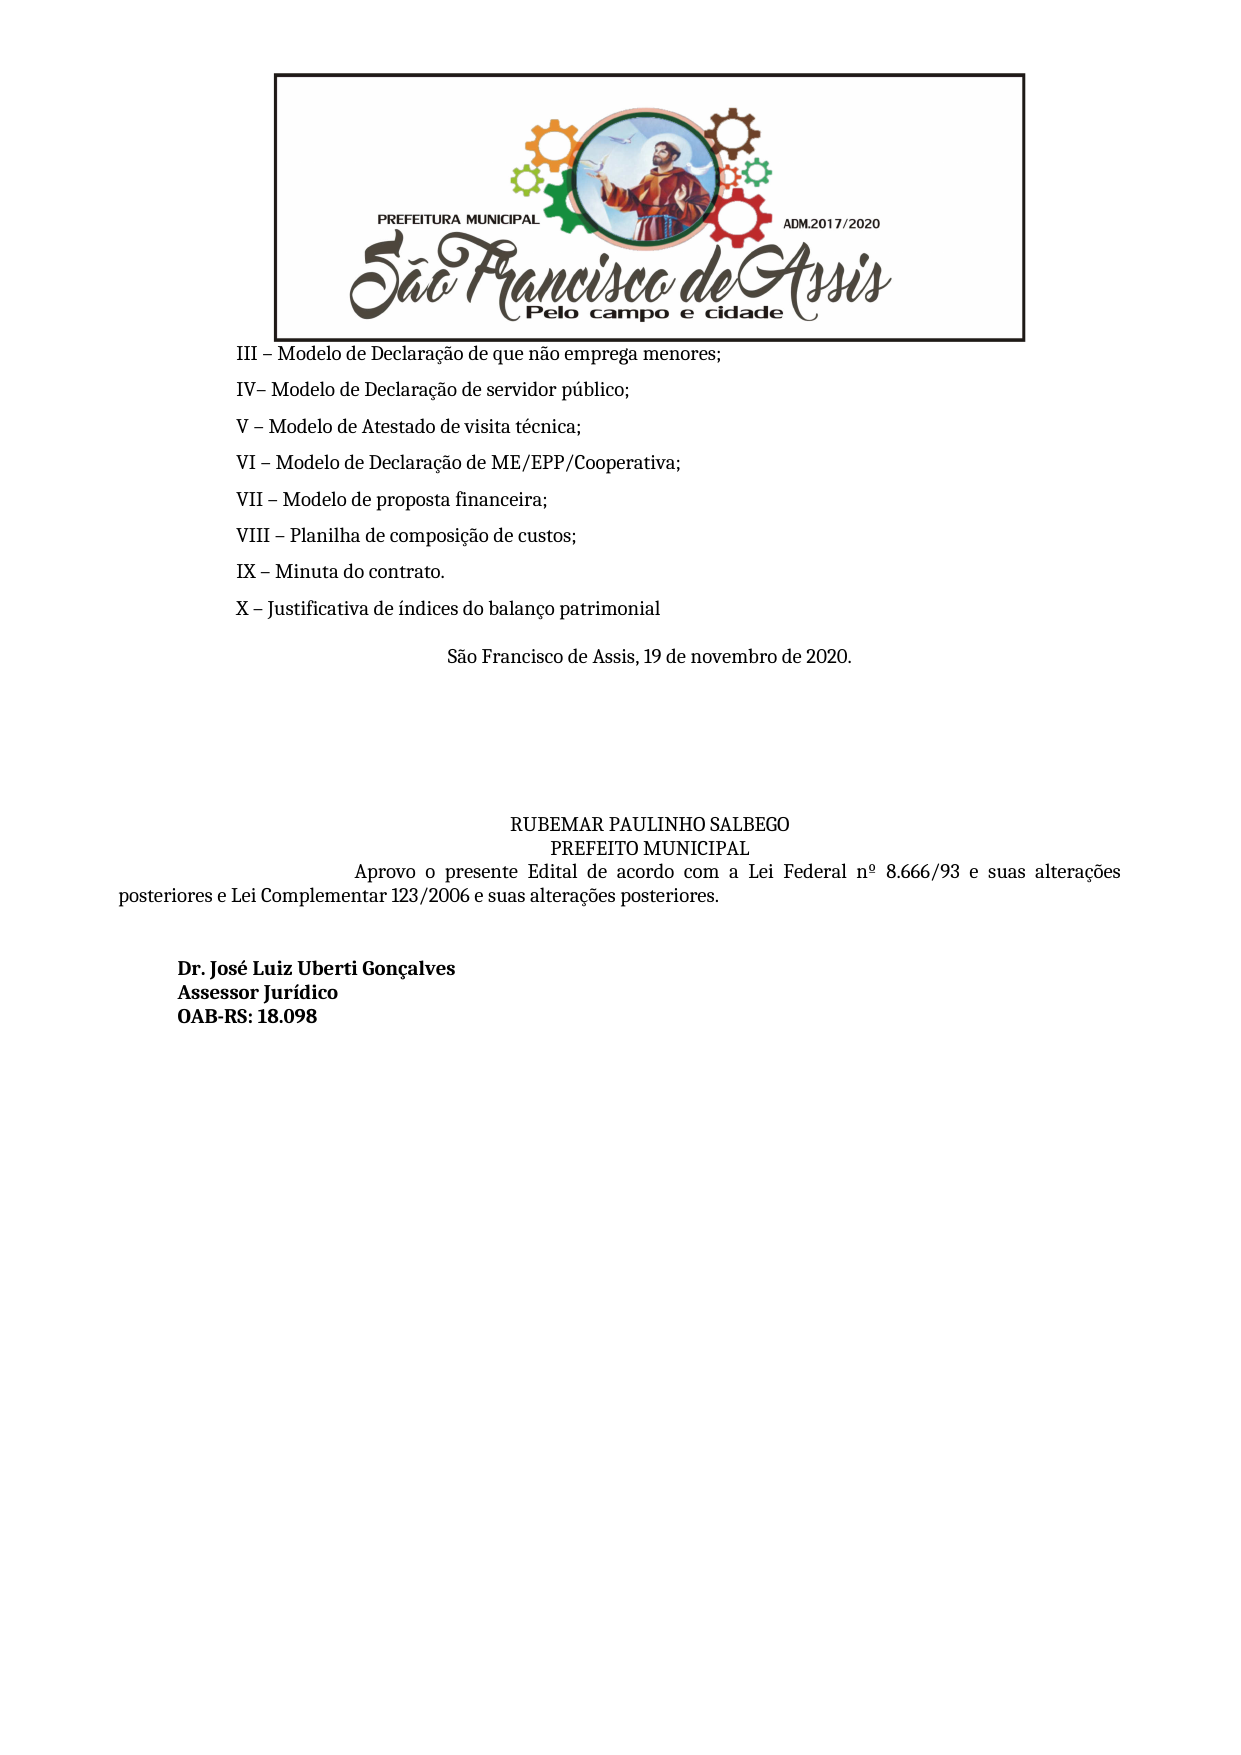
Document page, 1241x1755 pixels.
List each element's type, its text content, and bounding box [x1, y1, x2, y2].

text IV– Modelo de Declaração de servidor público; [177, 378, 1122, 402]
text São Francisco de Assis, 19 de novembro de 2020. [177, 644, 1122, 668]
text X – Justificativa de índices do balanço patrimonial [177, 597, 1122, 621]
text IX – Minuta do contrato. [177, 560, 1122, 584]
text OAB-RS: 18.098 [177, 1005, 1122, 1029]
text Aprovo o presente Edital de acordo com a Lei Federal nº 8.666/93 e suas alterações posteriores e Lei Complementar 123/2006 e suas alterações posteriores. [118, 860, 1122, 908]
text V – Modelo de Atestado de visita técnica; [177, 414, 1122, 438]
text RUBEMAR PAULINHO SALBEGO [177, 812, 1122, 836]
text VI – Modelo de Declaração de ME/EPP/Cooperativa; [177, 451, 1122, 475]
text III – Modelo de Declaração de que não emprega menores; [177, 341, 1122, 365]
text PREFEITO MUNICIPAL [177, 836, 1122, 860]
text Assessor Jurídico [177, 981, 1122, 1005]
text VII – Modelo de proposta financeira; [177, 487, 1122, 511]
text Dr. José Luiz Uberti Gonçalves [177, 957, 1122, 981]
text VIII – Planilha de composição de custos; [177, 524, 1122, 548]
